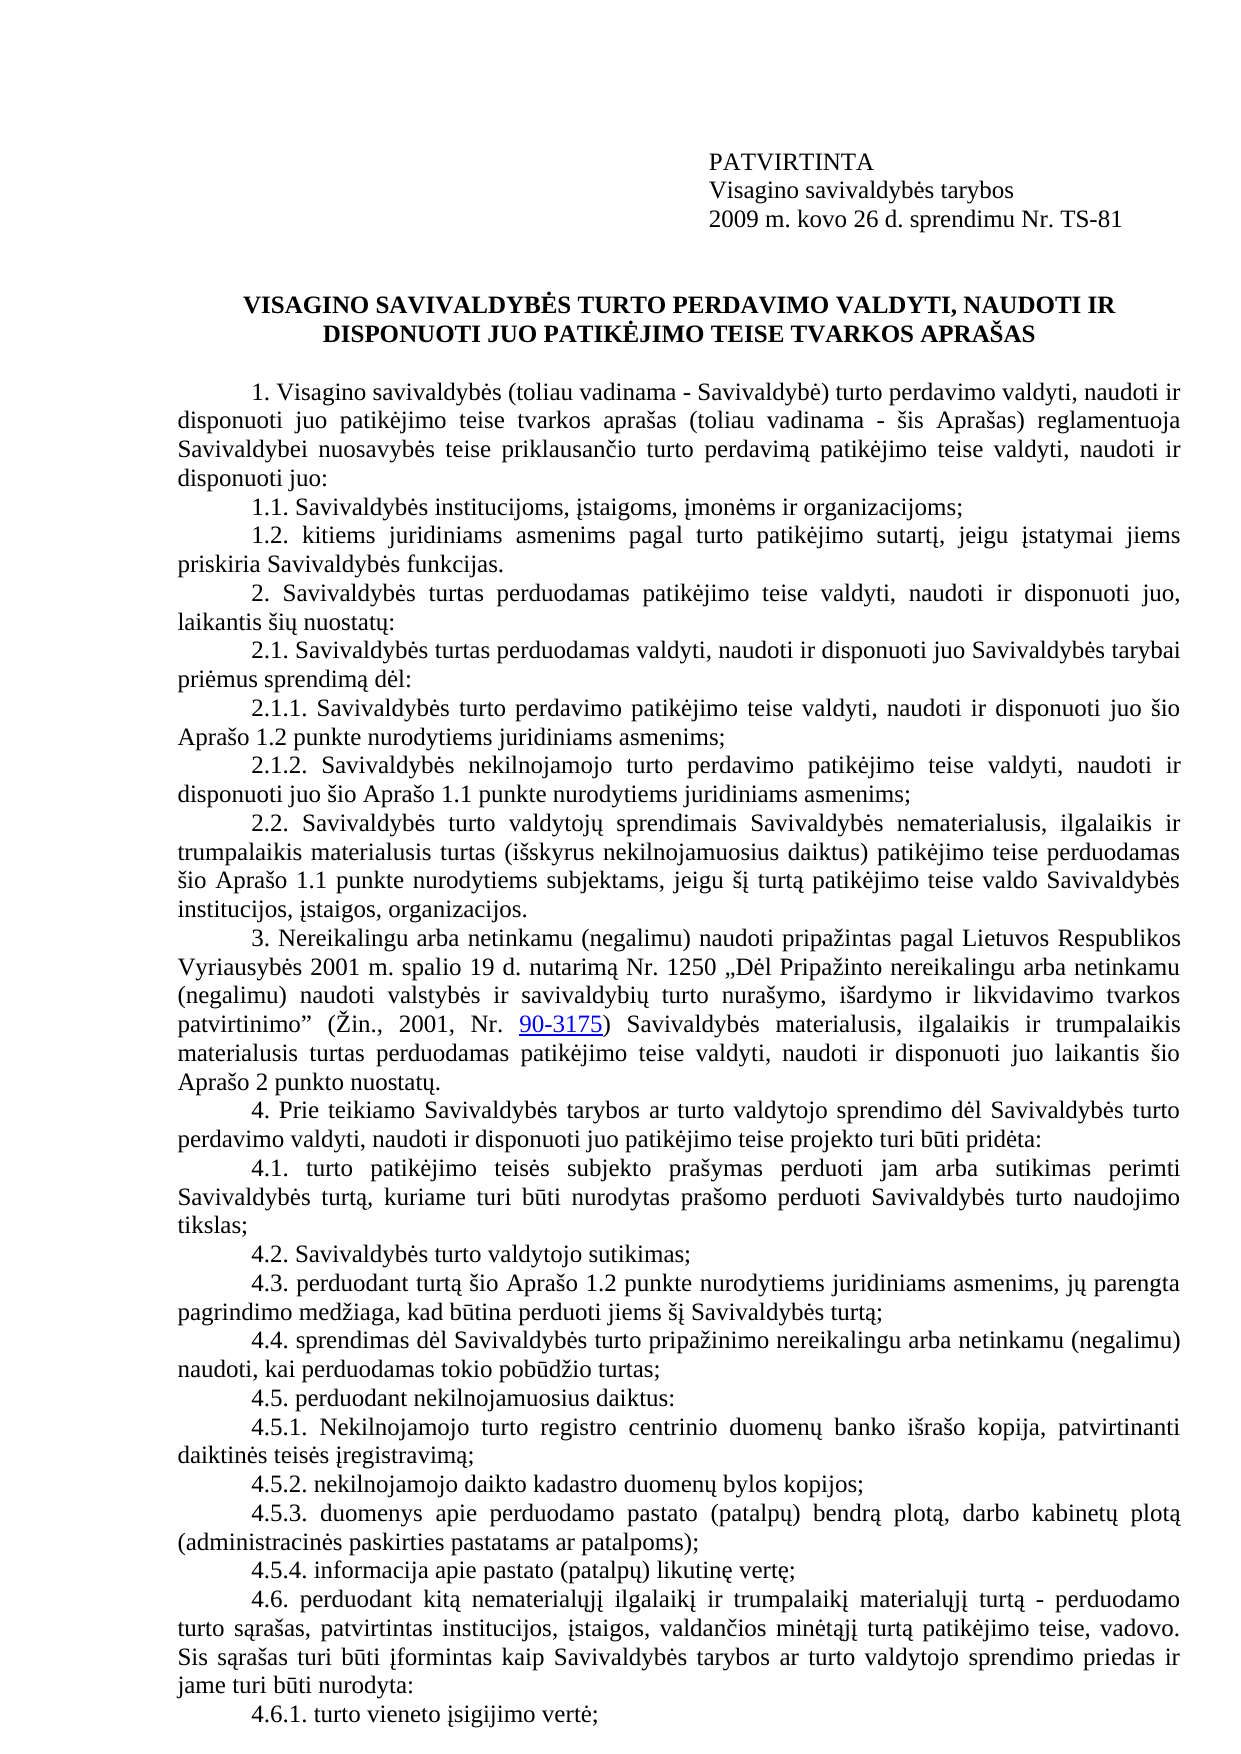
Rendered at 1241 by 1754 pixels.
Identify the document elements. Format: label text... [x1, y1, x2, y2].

text 4.2. Savivaldybės turto valdytojo sutikimas; [177, 1239, 1181, 1268]
text 2.2. Savivaldybės turto valdytojų sprendimais Savivaldybės nematerialusis, ilgalaikis ir trumpalaikis materialusis turtas (išskyrus nekilnojamuosius daiktus) patikėjimo teise perduodamas šio Aprašo 1.1 punkte nurodytiems subjektams, jeigu šį turtą patikėjimo teise valdo Savivaldybės institucijos, įstaigos, organizacijos. [177, 808, 1181, 923]
text Visagino savivaldybės tarybos [709, 176, 1181, 204]
text 1.2. kitiems juridiniams asmenims pagal turto patikėjimo sutartį, jeigu įstatymai jiems priskiria Savivaldybės funkcijas. [177, 521, 1181, 578]
text 4.5.3. duomenys apie perduodamo pastato (patalpų) bendrą plotą, darbo kabinetų plotą (administracinės paskirties pastatams ar patalpoms); [177, 1498, 1181, 1556]
text 2. Savivaldybės turtas perduodamas patikėjimo teise valdyti, naudoti ir disponuoti juo, laikantis šių nuostatų: [177, 578, 1181, 636]
text 4.6. perduodant kitą nematerialųjį ilgalaikį ir trumpalaikį materialųjį turtą - perduodamo turto sąrašas, patvirtintas institucijos, įstaigos, valdančios minėtąjį turtą patikėjimo teise, vadovo. Sis sąrašas turi būti įformintas kaip Savivaldybės tarybos ar turto valdytojo sprendimo priedas ir jame turi būti nurodyta: [177, 1584, 1181, 1699]
text 4.5.1. Nekilnojamojo turto registro centrinio duomenų banko išrašo kopija, patvirtinanti daiktinės teisės įregistravimą; [177, 1412, 1181, 1469]
text 4.3. perduodant turtą šio Aprašo 1.2 punkte nurodytiems juridiniams asmenims, jų parengta pagrindimo medžiaga, kad būtina perduoti jiems šį Savivaldybės turtą; [177, 1268, 1181, 1326]
text 1. Visagino savivaldybės (toliau vadinama - Savivaldybė) turto perdavimo valdyti, naudoti ir disponuoti juo patikėjimo teise tvarkos aprašas (toliau vadinama - šis Aprašas) reglamentuoja Savivaldybei nuosavybės teise priklausančio turto perdavimą patikėjimo teise valdyti, naudoti ir disponuoti juo: [177, 377, 1181, 492]
text 4.4. sprendimas dėl Savivaldybės turto pripažinimo nereikalingu arba netinkamu (negalimu) naudoti, kai perduodamas tokio pobūdžio turtas; [177, 1326, 1181, 1383]
text 2.1.2. Savivaldybės nekilnojamojo turto perdavimo patikėjimo teise valdyti, naudoti ir disponuoti juo šio Aprašo 1.1 punkte nurodytiems juridiniams asmenims; [177, 751, 1181, 808]
text 4.5.2. nekilnojamojo daikto kadastro duomenų bylos kopijos; [177, 1469, 1181, 1498]
text PATVIRTINTA [709, 147, 1181, 176]
text 4.5. perduodant nekilnojamuosius daiktus: [177, 1383, 1181, 1412]
text 2009 m. kovo 26 d. sprendimu Nr. TS-81 [709, 204, 1181, 233]
text 3. Nereikalingu arba netinkamu (negalimu) naudoti pripažintas pagal Lietuvos Respublikos Vyriausybės 2001 m. spalio 19 d. nutarimą Nr. 1250 „Dėl Pripažinto nereikalingu arba netinkamu (negalimu) naudoti valstybės ir savivaldybių turto nurašymo, išardymo ir likvidavimo tvarkos patvirtinimo” (Žin., 2001, Nr. 90-3175) Savivaldybės materialusis, ilgalaikis ir trumpalaikis materialusis turtas perduodamas patikėjimo teise valdyti, naudoti ir disponuoti juo laikantis šio Aprašo 2 punkto nuostatų. [177, 923, 1181, 1096]
text 4. Prie teikiamo Savivaldybės tarybos ar turto valdytojo sprendimo dėl Savivaldybės turto perdavimo valdyti, naudoti ir disponuoti juo patikėjimo teise projekto turi būti pridėta: [177, 1096, 1181, 1153]
text 4.6.1. turto vieneto įsigijimo vertė; [177, 1699, 1181, 1728]
text 1.1. Savivaldybės institucijoms, įstaigoms, įmonėms ir organizacijoms; [177, 492, 1181, 521]
text 2.1.1. Savivaldybės turto perdavimo patikėjimo teise valdyti, naudoti ir disponuoti juo šio Aprašo 1.2 punkte nurodytiems juridiniams asmenims; [177, 693, 1181, 751]
text 2.1. Savivaldybės turtas perduodamas valdyti, naudoti ir disponuoti juo Savivaldybės tarybai priėmus sprendimą dėl: [177, 636, 1181, 693]
text 4.1. turto patikėjimo teisės subjekto prašymas perduoti jam arba sutikimas perimti Savivaldybės turtą, kuriame turi būti nurodytas prašomo perduoti Savivaldybės turto naudojimo tikslas; [177, 1153, 1181, 1239]
text 4.5.4. informacija apie pastato (patalpų) likutinę vertę; [177, 1556, 1181, 1584]
text VISAGINO SAVIVALDYBĖS TURTO PERDAVIMO VALDYTI, NAUDOTI IR DISPONUOTI JUO PATIKĖJIMO TEISE TVARKOS APRAŠAS [177, 291, 1181, 348]
